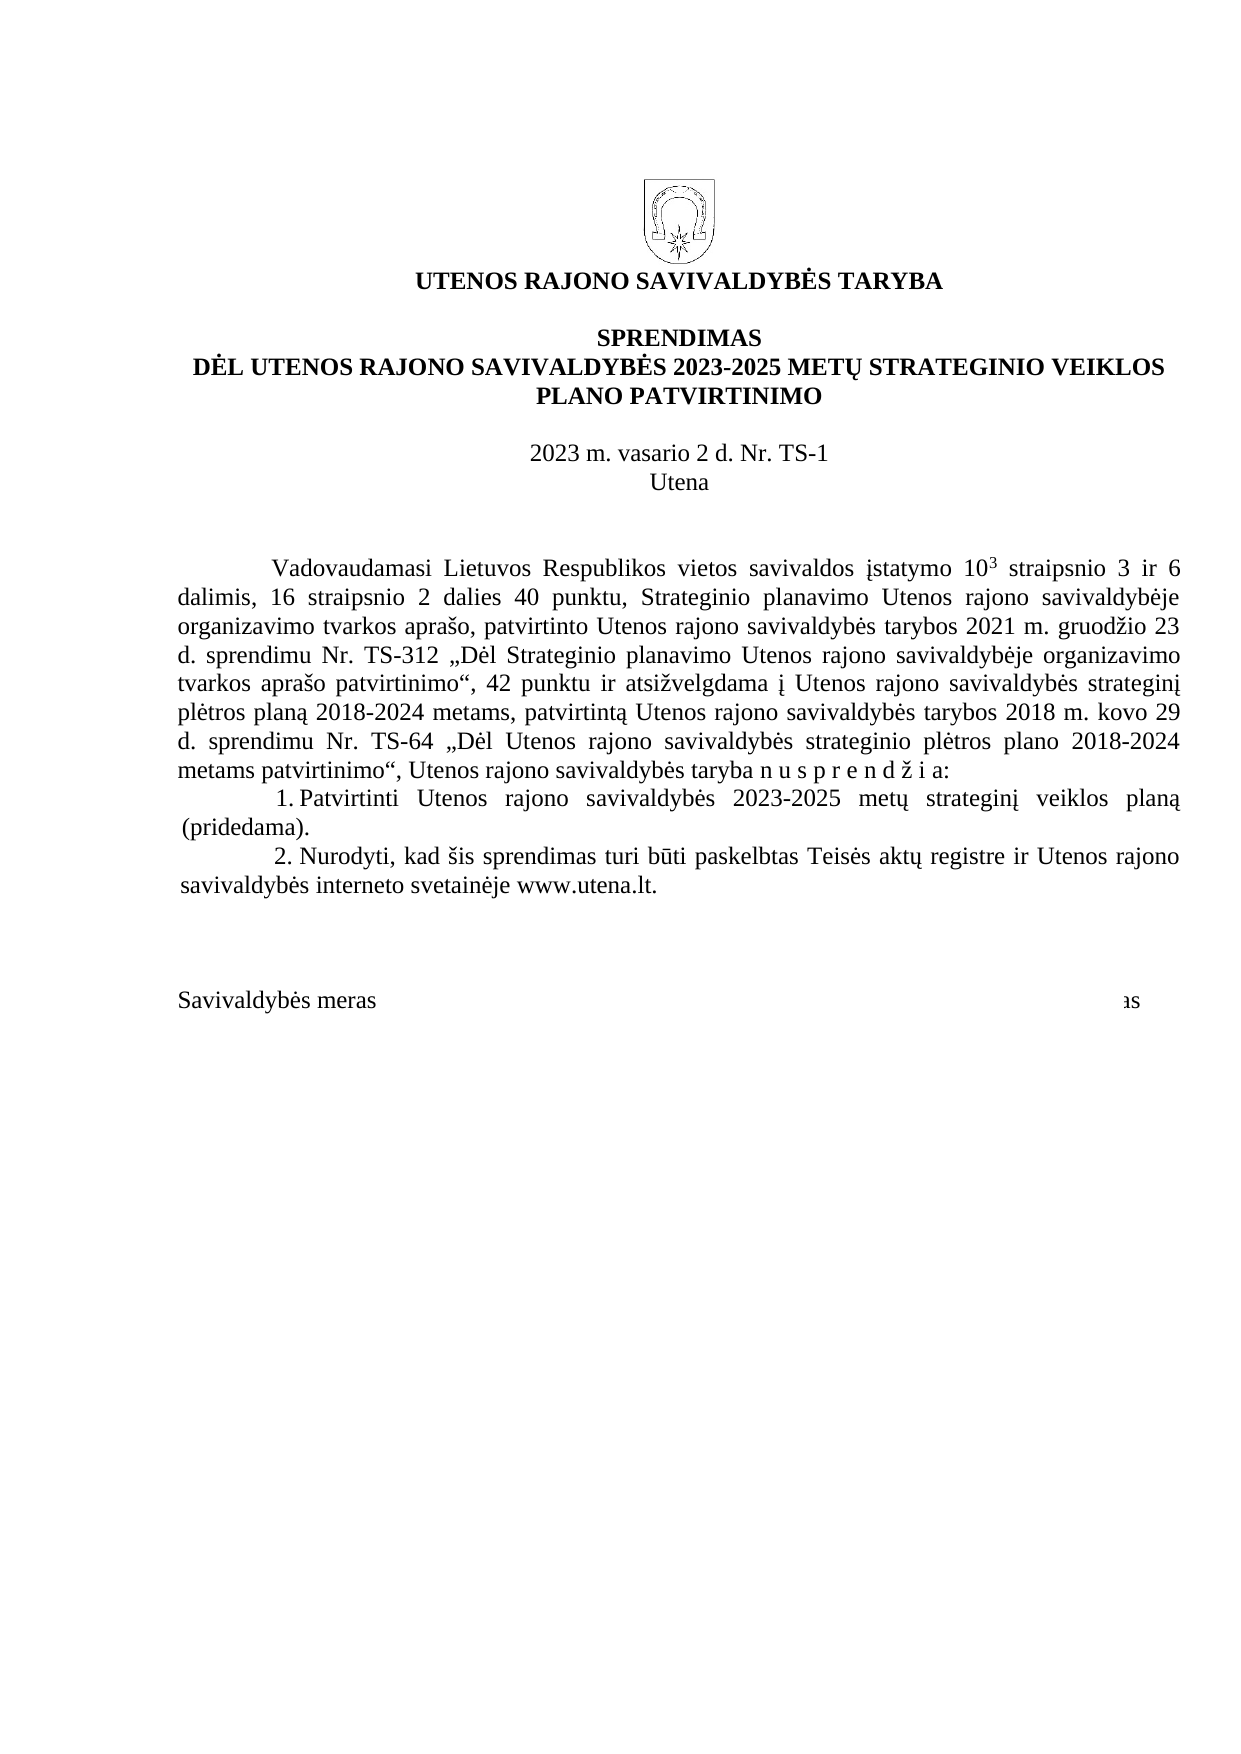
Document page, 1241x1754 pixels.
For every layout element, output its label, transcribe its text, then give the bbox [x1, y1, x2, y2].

text 2023 m. vasario 2 d. Nr. TS-1 [177, 438, 1181, 467]
text 1. Patvirtinti Utenos rajono savivaldybės 2023-2025 metų strateginį veiklos planą (pridedama). [182, 783, 1181, 841]
text Utena [177, 467, 1181, 496]
text Savivaldybės meras Alvydas Katinas [177, 985, 933, 1013]
text UTENOS RAJONO SAVIVALDYBĖS TARYBA [177, 266, 1181, 295]
text DĖL UTENOS RAJONO SAVIVALDYBĖS 2023-2025 METŲ STRATEGINIO VEIKLOS PLANO PATVIRTINIMO [177, 352, 1181, 410]
text 2. Nurodyti, kad šis sprendimas turi būti paskelbtas Teisės aktų registre ir Utenos rajono savivaldybės interneto svetainėje www.utena.lt. [180, 841, 1181, 898]
text Savivaldybės meras Alvydas Katinas [1124, 985, 1181, 1013]
text Vadovaudamasi Lietuvos Respublikos vietos savivaldos įstatymo 103 straipsnio 3 ir 6 dalimis, 16 straipsnio 2 dalies 40 punktu, Strateginio planavimo Utenos rajono savivaldybėje organizavimo tvarkos aprašo, patvirtinto Utenos rajono savivaldybės tarybos 2021 m. gruodžio 23 d. sprendimu Nr. TS-312 „Dėl Strateginio planavimo Utenos rajono savivaldybėje organizavimo tvarkos aprašo patvirtinimo“, 42 punktu ir atsižvelgdama į Utenos rajono savivaldybės strateginį plėtros planą 2018-2024 metams, patvirtintą Utenos rajono savivaldybės tarybos 2018 m. kovo 29 d. sprendimu Nr. TS-64 „Dėl Utenos rajono savivaldybės strateginio plėtros plano 2018-2024 metams patvirtinimo“, Utenos rajono savivaldybės taryba nusprendžia: [177, 553, 1181, 783]
text SPRENDIMAS [177, 323, 1181, 352]
